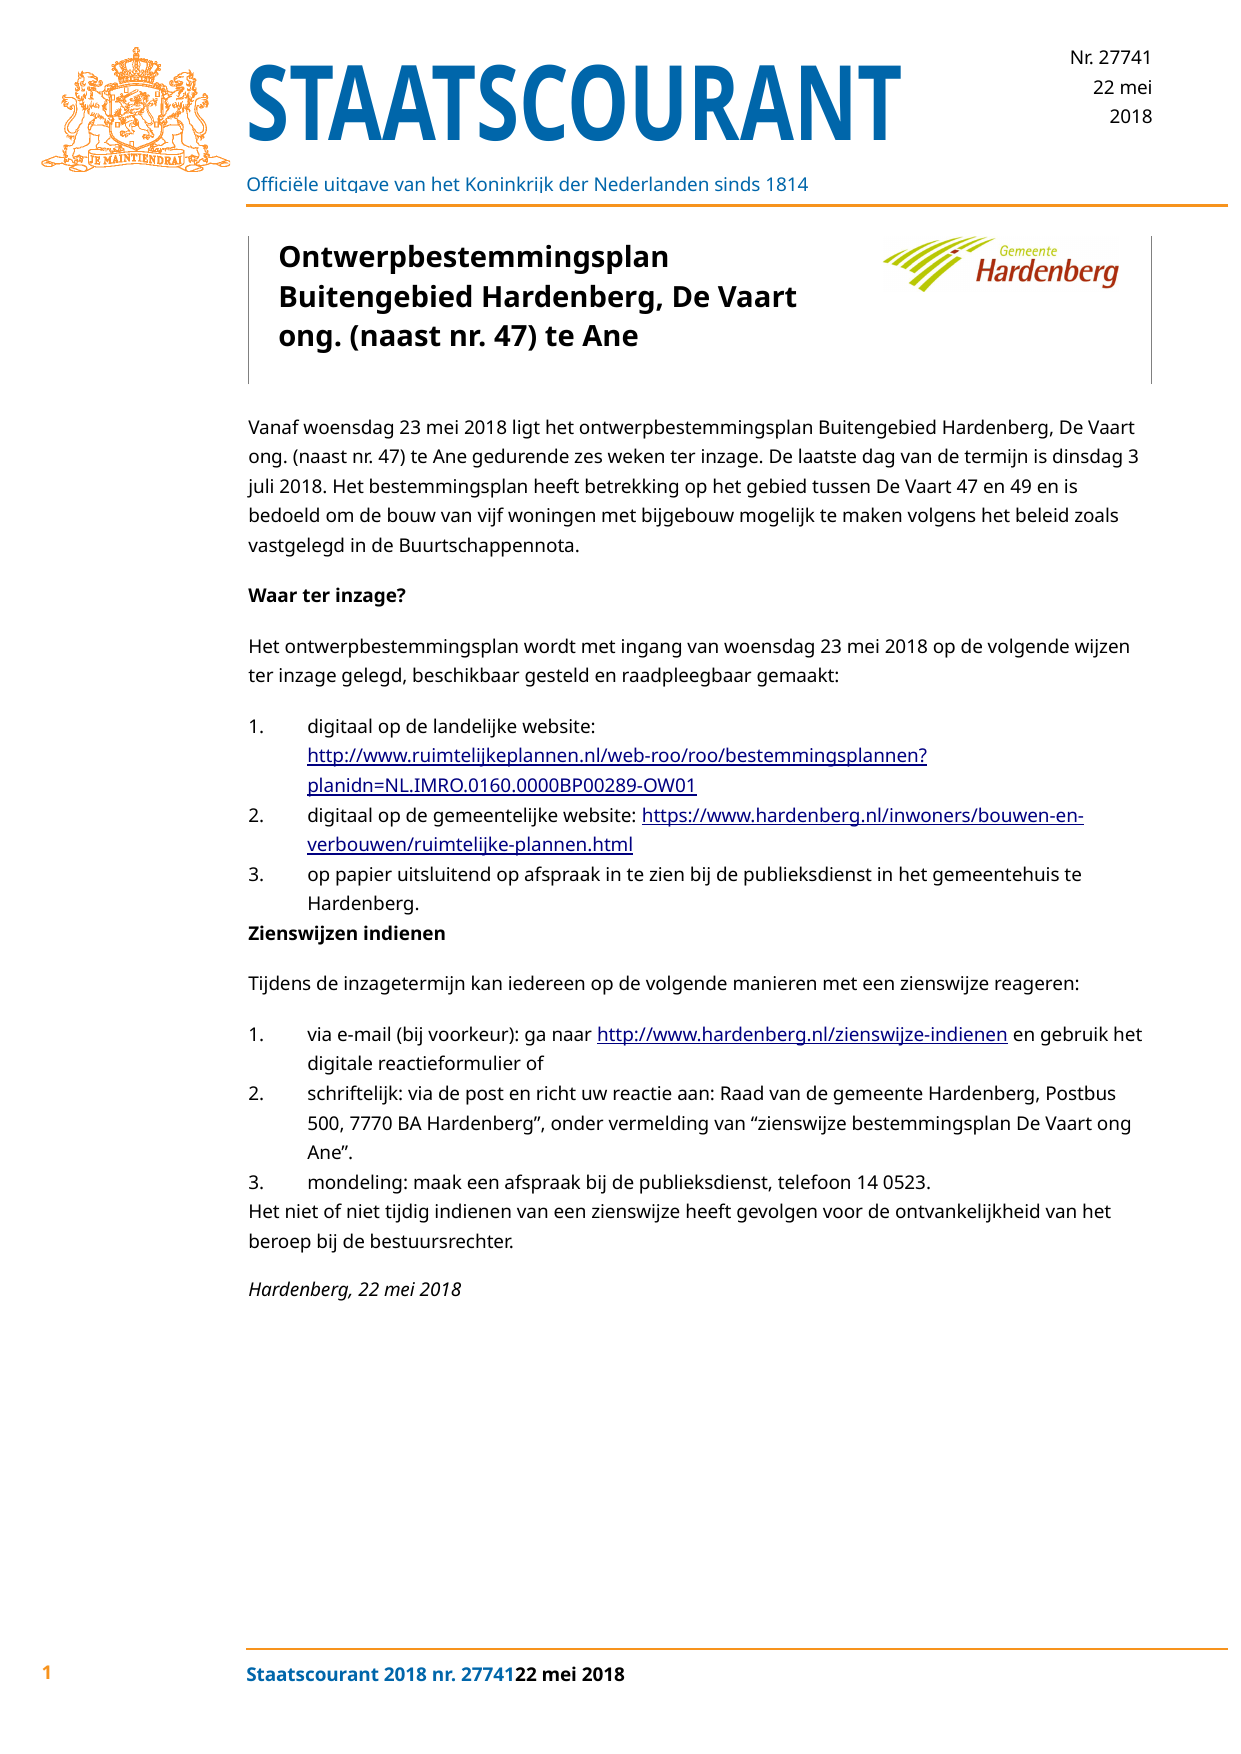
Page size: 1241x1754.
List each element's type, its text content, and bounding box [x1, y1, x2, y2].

list via e-mail (bij voorkeur): ga naar http://www.hardenberg.nl/zienswijze-indienen en gebruik het digitale reactieformulier of [248, 1021, 1152, 1076]
text Het niet of niet tijdig indienen van een zienswijze heeft gevolgen voor de ontvankelijkheid van het beroep bij de bestuursrechter. [248, 1198, 1152, 1254]
text Hardenberg, 22 mei 2018 [248, 1276, 1152, 1302]
list mondeling: maak een afspraak bij de publieksdienst, telefoon 14 0523. [248, 1169, 1152, 1195]
table_header [850, 236, 1151, 384]
list digitaal op de gemeentelijke website: https://www.hardenberg.nl/inwoners/bouwen-en-verbouwen/ruimtelijke-plannen.html [248, 802, 1152, 857]
text Vanaf woensdag 23 mei 2018 ligt het ontwerpbestemmingsplan Buitengebied Hardenberg, De Vaart ong. (naast nr. 47) te Ane gedurende zes weken ter inzage. De laatste dag van de termijn is dinsdag 3 juli 2018. Het bestemmingsplan heeft betrekking op het gebied tussen De Vaart 47 en 49 en is bedoeld om de bouw van vijf woningen met bijgebouw mogelijk te maken volgens het beleid zoals vastgelegd in de Buurtschappennota. [248, 414, 1152, 558]
text Waar ter inzage? [248, 583, 1152, 608]
list digitaal op de landelijke website: http://www.ruimtelijkeplannen.nl/web-roo/roo/bestemmingsplannen?planidn=NL.IMRO.0160.0000BP00289-OW01 [248, 713, 1152, 798]
picture [41, 47, 231, 172]
list schriftelijk: via de post en richt uw reactie aan: Raad van de gemeente Hardenberg, Postbus 500, 7770 BA Hardenberg”, onder vermelding van “zienswijze bestemmingsplan De Vaart ong Ane”. [248, 1080, 1152, 1165]
picture [882, 236, 1119, 292]
table_header Ontwerpbestemmingsplan Buitengebied Hardenberg, De Vaart ong. (naast nr. 47) te Ane [249, 236, 850, 384]
text Het ontwerpbestemmingsplan wordt met ingang van woensdag 23 mei 2018 op de volgende wijzen ter inzage gelegd, beschikbaar gesteld en raadpleegbaar gemaakt: [248, 633, 1152, 688]
list op papier uitsluitend op afspraak in te zien bij de publieksdienst in het gemeentehuis te Hardenberg. [248, 861, 1152, 916]
text Zienswijzen indienen [248, 920, 1152, 946]
text Tijdens de inzagetermijn kan iedereen op de volgende manieren met een zienswijze reageren: [248, 971, 1152, 996]
